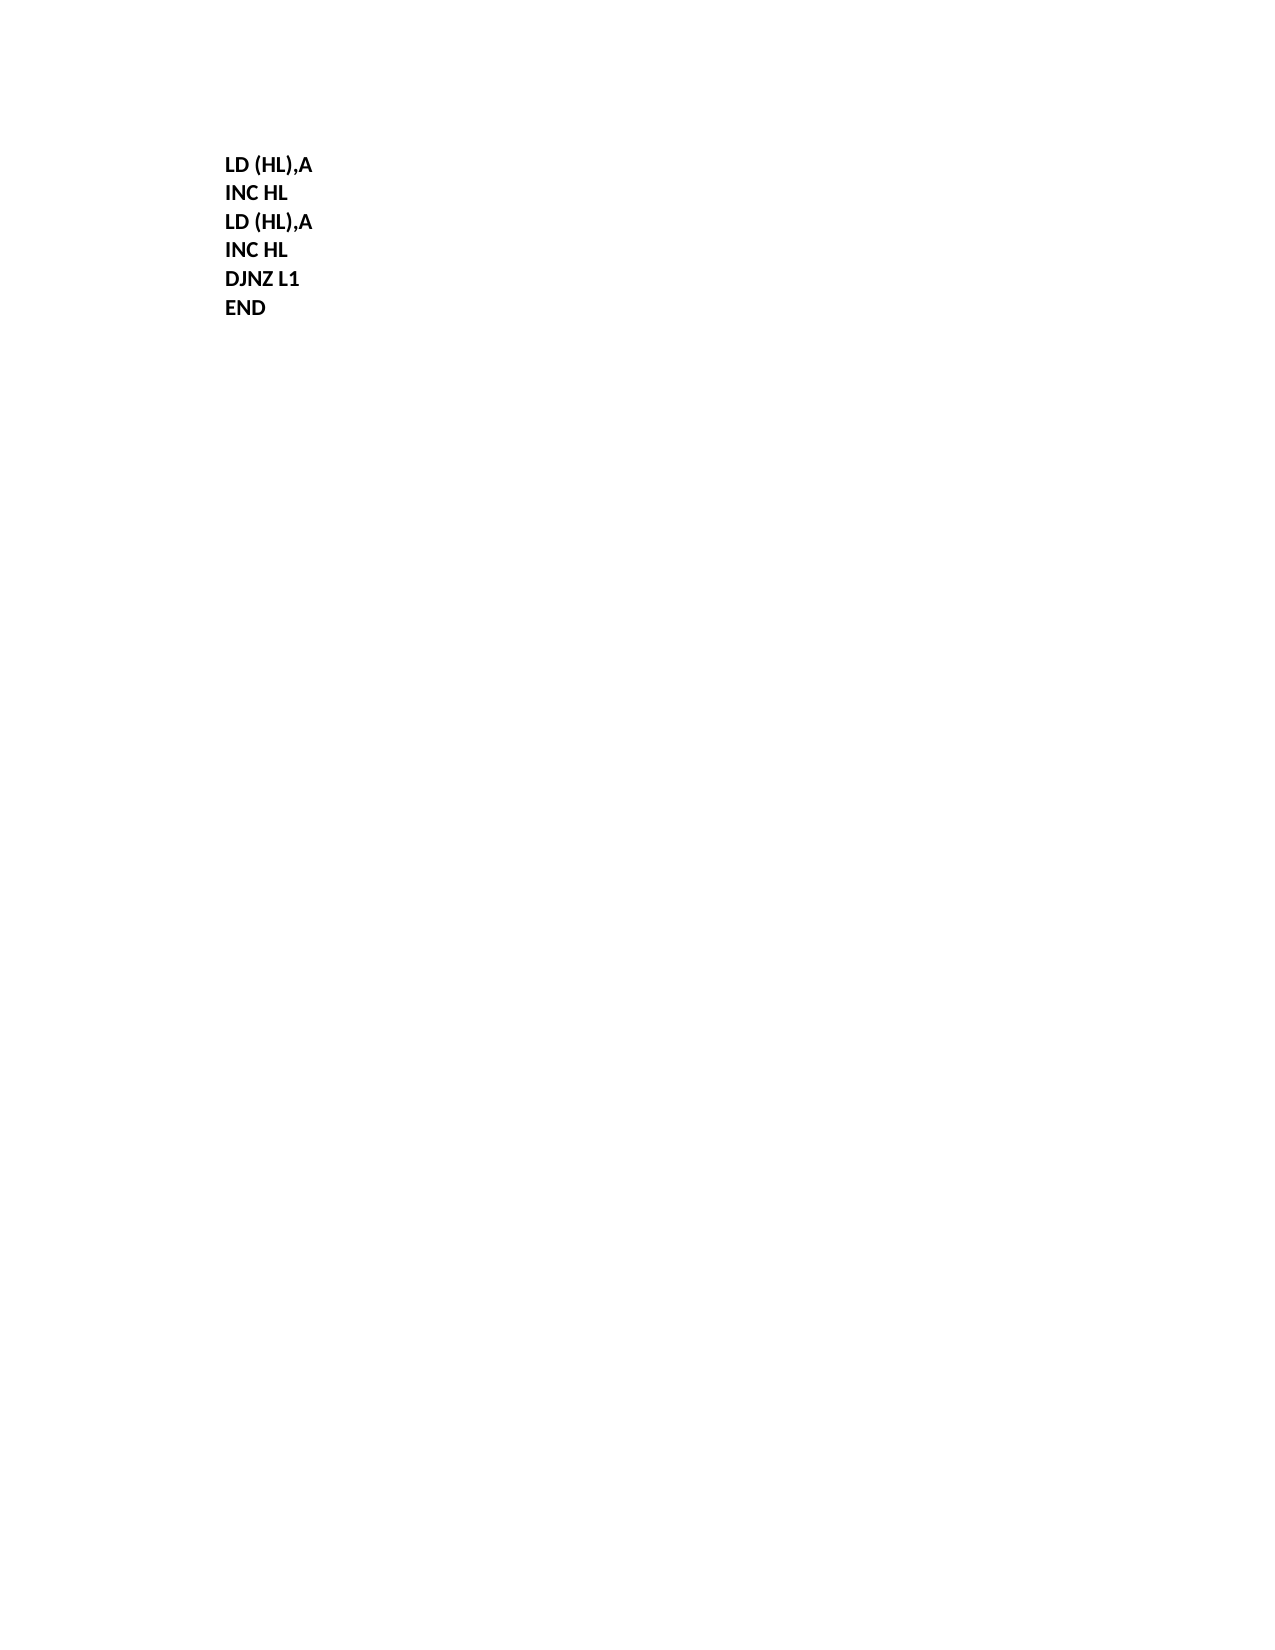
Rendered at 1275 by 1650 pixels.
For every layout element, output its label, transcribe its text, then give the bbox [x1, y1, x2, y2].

text INC HL [150, 236, 1125, 264]
text INC HL [150, 178, 1125, 207]
text DJNZ L1 [150, 264, 1125, 292]
text LD (HL),A [150, 150, 1125, 178]
text LD (HL),A [150, 207, 1125, 235]
text END [150, 293, 1125, 321]
